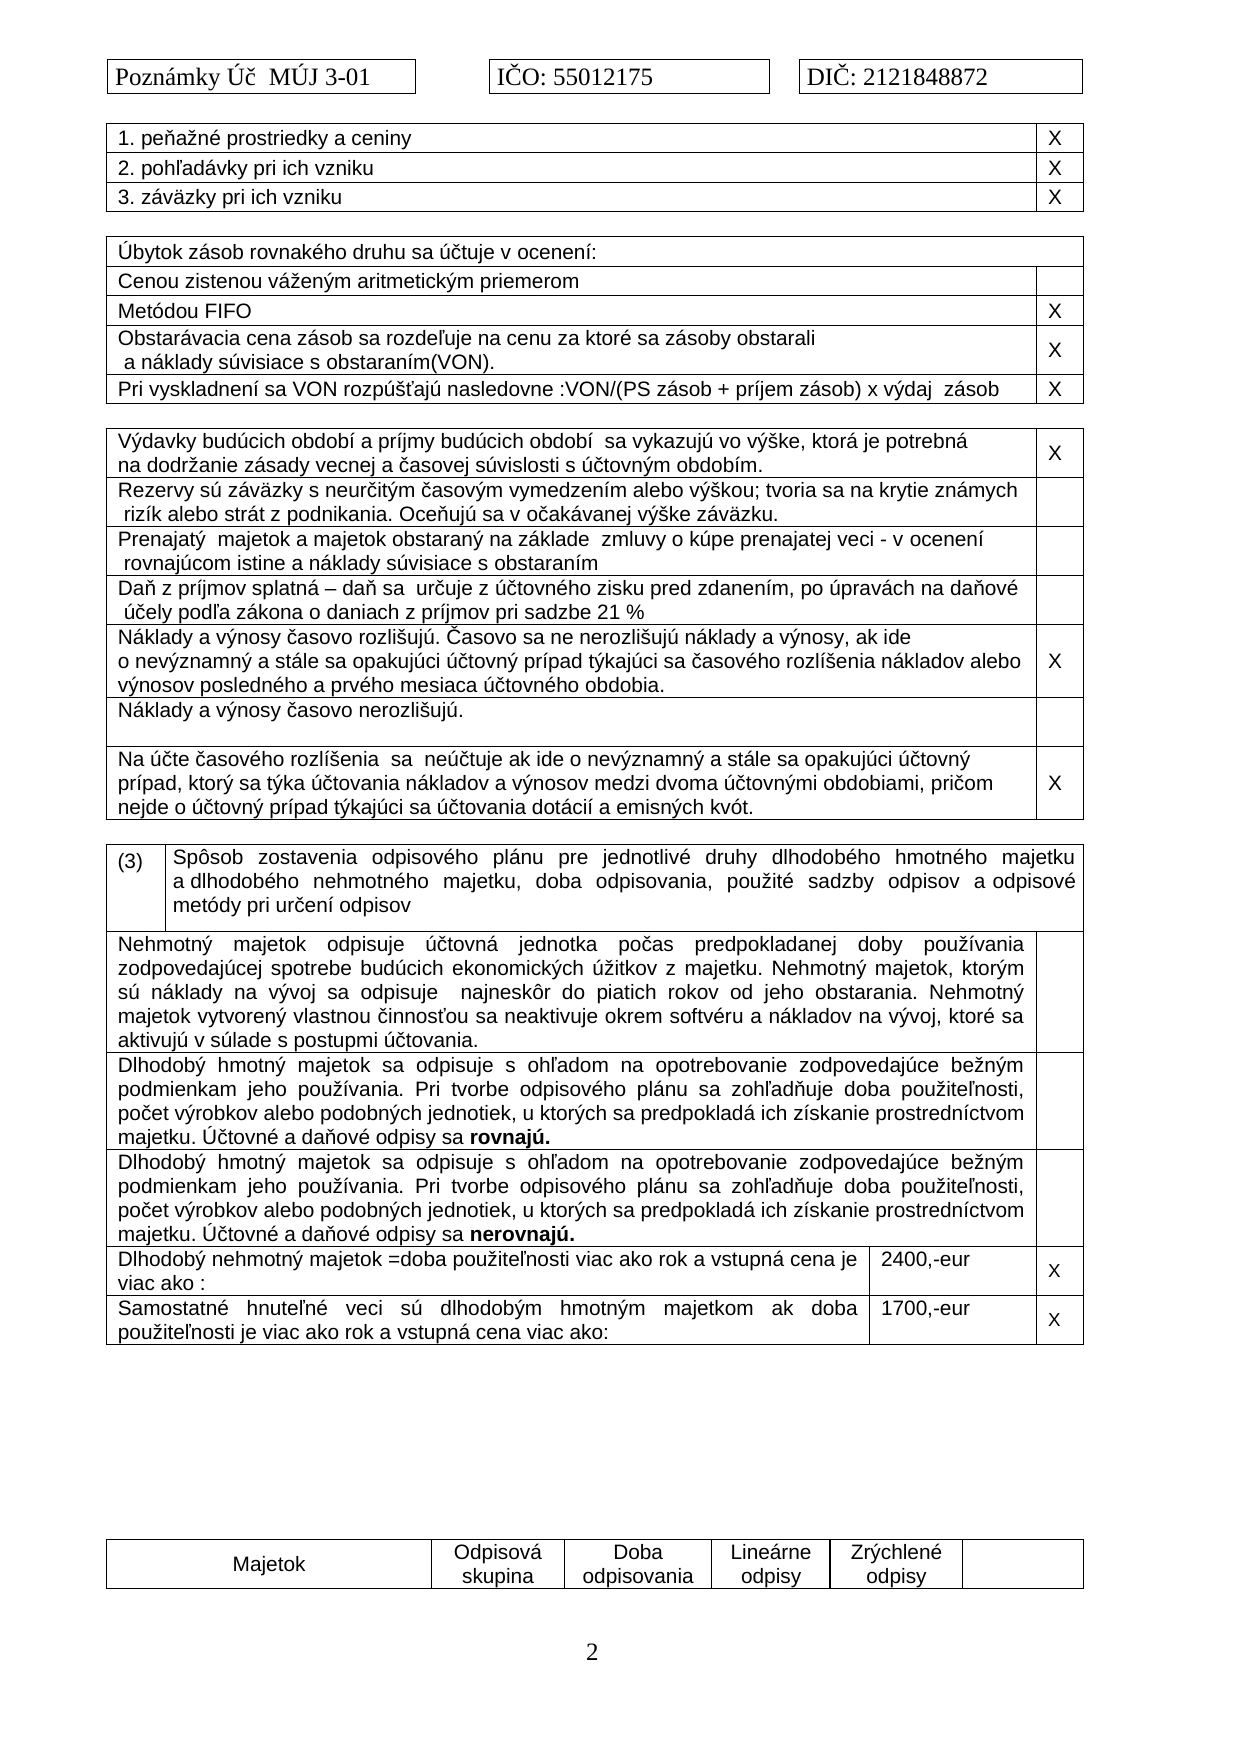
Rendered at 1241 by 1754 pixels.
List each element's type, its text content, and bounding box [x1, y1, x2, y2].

table_cell Prenajatý majetok a majetok obstaraný na základe zmluvy o kúpe prenajatej veci - v ocenení rovnajúcom istine a náklady súvisiace s obstaraním [107, 527, 1036, 575]
table_cell Náklady a výnosy časovo rozlišujú. Časovo sa ne nerozlišujú náklady a výnosy, ak ide o nevýznamný a stále sa opakujúci účtovný prípad týkajúci sa časového rozlíšenia nákladov alebo výnosov posledného a prvého mesiaca účtovného obdobia. [107, 625, 1036, 697]
table_cell 1700,-eur [870, 1296, 1036, 1343]
table_cell 2. pohľadávky pri ich vzniku [107, 153, 1036, 182]
table_cell 2400,-eur [870, 1247, 1036, 1294]
table_cell X [1037, 625, 1083, 697]
table_cell Rezervy sú záväzky s neurčitým časovým vymedzením alebo výškou; tvoria sa na krytie známych rizík alebo strát z podnikania. Oceňujú sa v očakávanej výške záväzku. [107, 478, 1036, 526]
table_cell Dlhodobý nehmotný majetok =doba použiteľnosti viac ako rok a vstupná cena je viac ako : [107, 1247, 869, 1294]
table_cell Metódou FIFO [107, 296, 1036, 325]
table_cell [1037, 478, 1083, 526]
table_cell X [1037, 1296, 1083, 1343]
table_cell Nehmotný majetok odpisuje účtovná jednotka počas predpokladanej doby používania zodpovedajúcej spotrebe budúcich ekonomických úžitkov z majetku. Nehmotný majetok, ktorým sú náklady na vývoj sa odpisuje najneskôr do piatich rokov od jeho obstarania. Nehmotný majetok vytvorený vlastnou činnosťou sa neaktivuje okrem softvéru a nákladov na vývoj, ktoré sa aktivujú v súlade s postupmi účtovania. [107, 932, 1036, 1052]
table_header Odpisová skupina [432, 1540, 564, 1588]
table_cell Cenou zistenou váženým aritmetickým priemerom [107, 267, 1036, 295]
table_header Doba odpisovania [565, 1540, 711, 1588]
table_cell [1037, 576, 1083, 624]
table_cell Samostatné hnuteľné veci sú dlhodobým hmotným majetkom ak doba použiteľnosti je viac ako rok a vstupná cena viac ako: [107, 1296, 869, 1343]
table_cell Na účte časového rozlíšenia sa neúčtuje ak ide o nevýznamný a stále sa opakujúci účtovný prípad, ktorý sa týka účtovania nákladov a výnosov medzi dvoma účtovnými obdobiami, pričom nejde o účtovný prípad týkajúci sa účtovania dotácií a emisných kvót. [107, 747, 1036, 819]
table_header Výdavky budúcich období a príjmy budúcich období sa vykazujú vo výške, ktorá je potrebná na dodržanie zásady vecnej a časovej súvislosti s účtovným obdobím. [107, 429, 1036, 477]
table_cell Dlhodobý hmotný majetok sa odpisuje s ohľadom na opotrebovanie zodpovedajúce bežným podmienkam jeho používania. Pri tvorbe odpisového plánu sa zohľadňuje doba použiteľnosti, počet výrobkov alebo podobných jednotiek, u ktorých sa predpokladá ich získanie prostredníctvom majetku. Účtovné a daňové odpisy sa nerovnajú. [107, 1150, 1036, 1246]
table_cell Dlhodobý hmotný majetok sa odpisuje s ohľadom na opotrebovanie zodpovedajúce bežným podmienkam jeho používania. Pri tvorbe odpisového plánu sa zohľadňuje doba použiteľnosti, počet výrobkov alebo podobných jednotiek, u ktorých sa predpokladá ich získanie prostredníctvom majetku. Účtovné a daňové odpisy sa rovnajú. [107, 1053, 1036, 1149]
table_cell X [1037, 183, 1083, 211]
table_header [963, 1540, 1083, 1588]
table_cell X [1037, 375, 1083, 403]
table_cell Pri vyskladnení sa VON rozpúšťajú nasledovne :VON/(PS zásob + príjem zásob) x výdaj zásob [107, 375, 1036, 403]
table_header Úbytok zásob rovnakého druhu sa účtuje v ocenení: [107, 237, 1083, 266]
table_header Zrýchlené odpisy [831, 1540, 962, 1588]
table_cell Náklady a výnosy časovo nerozlišujú. [107, 698, 1036, 746]
table_cell X [1037, 1247, 1083, 1294]
table_cell [1037, 267, 1083, 295]
table_cell 3. záväzky pri ich vzniku [107, 183, 1036, 211]
table_header X [1037, 429, 1083, 477]
table_header [107, 845, 165, 931]
table_cell [1037, 1150, 1083, 1246]
table_cell [1037, 932, 1083, 1052]
table_header Spôsob zostavenia odpisového plánu pre jednotlivé druhy dlhodobého hmotného majetku a dlhodobého nehmotného majetku, doba odpisovania, použité sadzby odpisov a odpisové metódy pri určení odpisov [166, 845, 1083, 931]
table_cell X [1037, 747, 1083, 819]
table_cell X [1037, 124, 1083, 152]
table_cell [1037, 698, 1083, 746]
table_cell [1037, 1053, 1083, 1149]
table_cell 1. peňažné prostriedky a ceniny [107, 124, 1036, 152]
table_cell X [1037, 153, 1083, 182]
table_cell X [1037, 326, 1083, 374]
table_header Majetok [107, 1540, 431, 1588]
table_cell [1037, 527, 1083, 575]
table_header Lineárne odpisy [712, 1540, 829, 1588]
table_cell X [1037, 296, 1083, 325]
table_cell Obstarávacia cena zásob sa rozdeľuje na cenu za ktoré sa zásoby obstarali a náklady súvisiace s obstaraním(VON). [107, 326, 1036, 374]
table_cell Daň z príjmov splatná – daň sa určuje z účtovného zisku pred zdanením, po úpravách na daňové účely podľa zákona o daniach z príjmov pri sadzbe 21 % [107, 576, 1036, 624]
